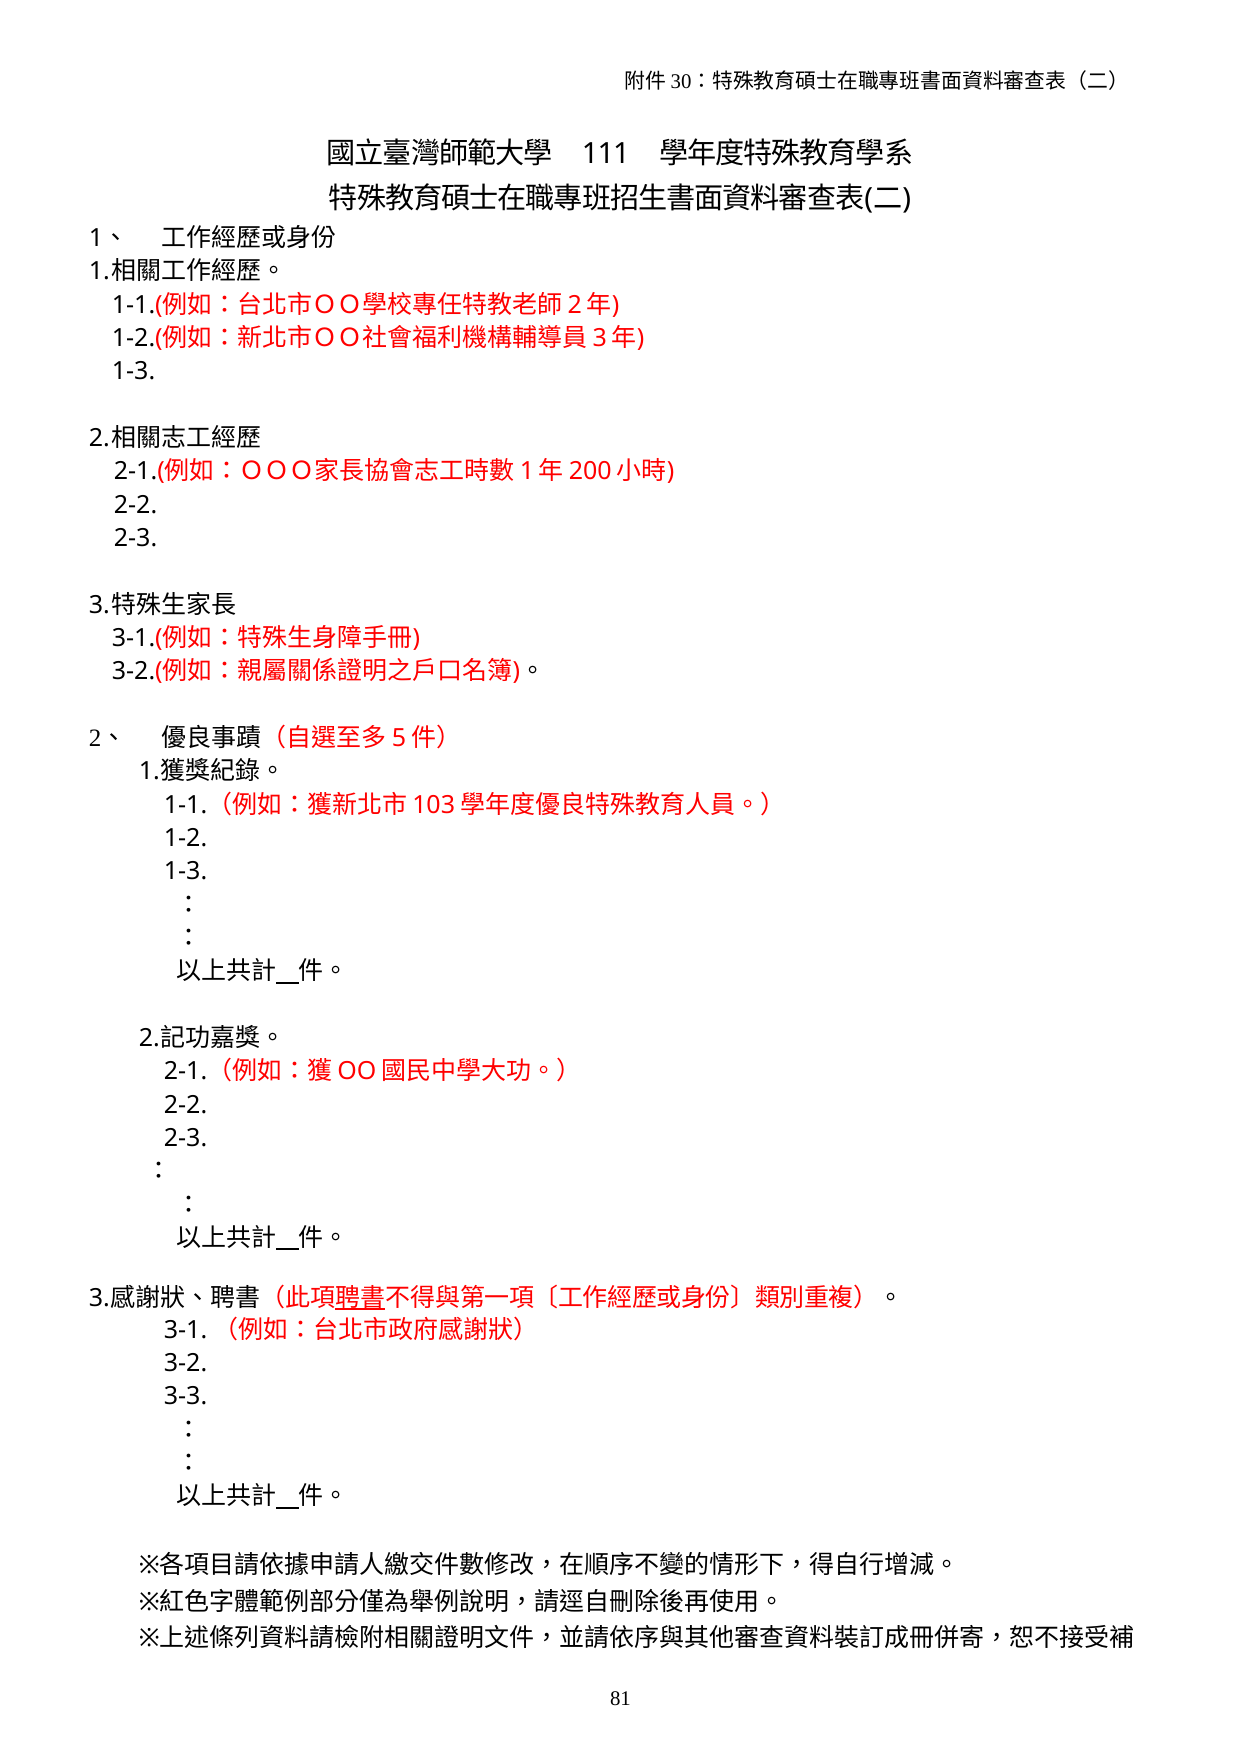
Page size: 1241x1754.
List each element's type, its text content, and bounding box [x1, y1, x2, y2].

text 1-1.（例如：獲新北市103學年度優良特殊教育人員。） [164, 786, 1152, 820]
text 1-2. [164, 820, 1152, 853]
text 以上共計 件。 [176, 1478, 1152, 1511]
text 1-3. [112, 353, 1149, 386]
text ： [176, 920, 1152, 953]
text 2.記功嘉獎。 [139, 1020, 1152, 1053]
text ※紅色字體範例部分僅為舉例說明，請逕自刪除後再使用。 [139, 1581, 1152, 1617]
text 2-3. [164, 1120, 1152, 1153]
text ： [176, 1411, 1152, 1445]
text 以上共計 件。 [176, 953, 1152, 986]
text 1-2.(例如：新北市ＯＯ社會福利機構輔導員3年) [112, 320, 1149, 353]
text 2-2. [164, 1086, 1152, 1120]
text 2-2. [114, 486, 1149, 520]
list 特殊生家長 [89, 586, 1149, 620]
list 相關工作經歷。 [89, 253, 1149, 286]
text 3.感謝狀、聘書（此項聘書不得與第一項〔工作經歷或身份〕類別重複）。 [89, 1286, 1152, 1311]
text 國立臺灣師範大學 111 學年度特殊教育學系 [74, 130, 1167, 172]
text ： [176, 1445, 1152, 1478]
list 相關志工經歷 [89, 420, 1149, 453]
text 特殊教育碩士在職專班招生書面資料審查表(二) [74, 175, 1167, 217]
text ※上述條列資料請檢附相關證明文件，並請依序與其他審查資料裝訂成冊併寄，恕不接受補 [139, 1617, 1152, 1653]
text ： [176, 886, 1152, 920]
text 3-1.(例如：特殊生身障手冊) [112, 620, 1149, 653]
text 2-3. [114, 520, 1149, 553]
text 3-1. （例如：台北市政府感謝狀） [164, 1311, 1152, 1345]
text 2-1.（例如：獲OO國民中學大功。） [164, 1053, 1152, 1086]
text ※各項目請依據申請人繳交件數修改，在順序不變的情形下，得自行增減。 [139, 1545, 1152, 1581]
text 1-3. [164, 853, 1152, 886]
text 3-3. [164, 1378, 1152, 1411]
text 3-2. [164, 1345, 1152, 1378]
text 3-2.(例如：親屬關係證明之戶口名簿)。 [112, 653, 1149, 686]
text 1-1.(例如：台北市ＯＯ學校專任特教老師2年) [112, 286, 1149, 320]
text ： [176, 1186, 1152, 1220]
list 優良事蹟（自選至多5件） [89, 720, 1149, 753]
text 1.獲獎紀錄。 [139, 753, 1152, 786]
list 工作經歷或身份 [89, 220, 1149, 253]
text 2-1.(例如：ＯＯＯ家長協會志工時數1年200小時) [114, 453, 1149, 486]
text 以上共計 件。 [176, 1220, 1152, 1253]
text ： [114, 1153, 1152, 1186]
